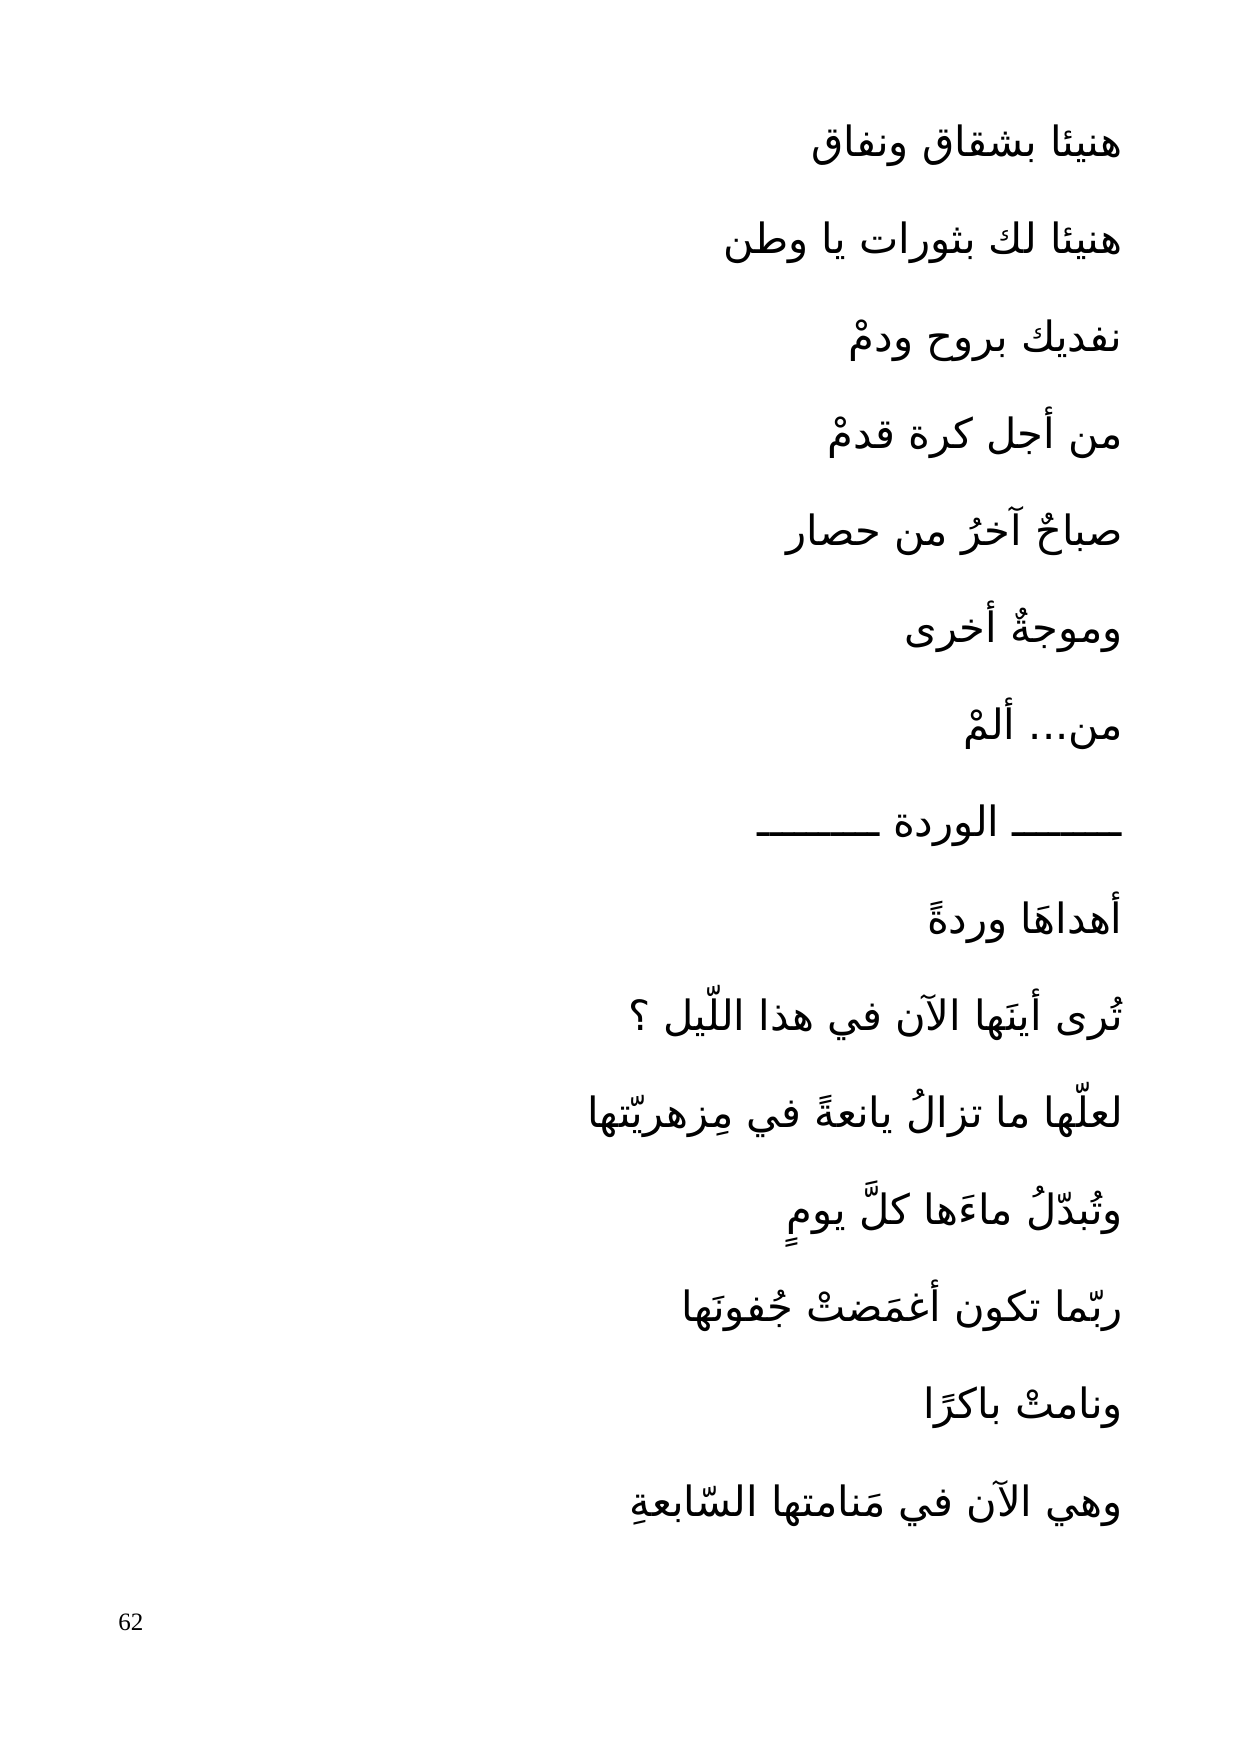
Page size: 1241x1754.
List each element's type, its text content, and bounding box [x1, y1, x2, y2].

text وهي الآن في مَنامتها السّابعةِ [118, 1477, 1122, 1526]
text وموجةٌ أخرى [118, 603, 1122, 652]
text تُرى أينَها الآن في هذا اللّيل ؟ [118, 992, 1122, 1040]
text ربّما تكون أغمَضتْ جُفونَها [118, 1283, 1122, 1332]
text من... ألمْ [118, 701, 1122, 749]
text ونامتْ باكرًا [118, 1380, 1122, 1429]
text هنيئا لك بثورات يا وطن [118, 215, 1122, 264]
text من أجل كرة قدمْ [118, 409, 1122, 458]
text هنيئا بشقاق ونفاق [118, 118, 1122, 167]
text صباحٌ آخرُ من حصار [118, 506, 1122, 555]
text وتُبدّلُ ماءَها كلَّ يومٍ [118, 1186, 1122, 1234]
text ـــــــــ الوردة ــــــــــ [118, 798, 1122, 846]
text أهداهَا وردةً [118, 895, 1122, 943]
text نفديك بروح ودمْ [118, 312, 1122, 361]
text لعلّها ما تزالُ يانعةً في مِزهريّتها [118, 1089, 1122, 1137]
